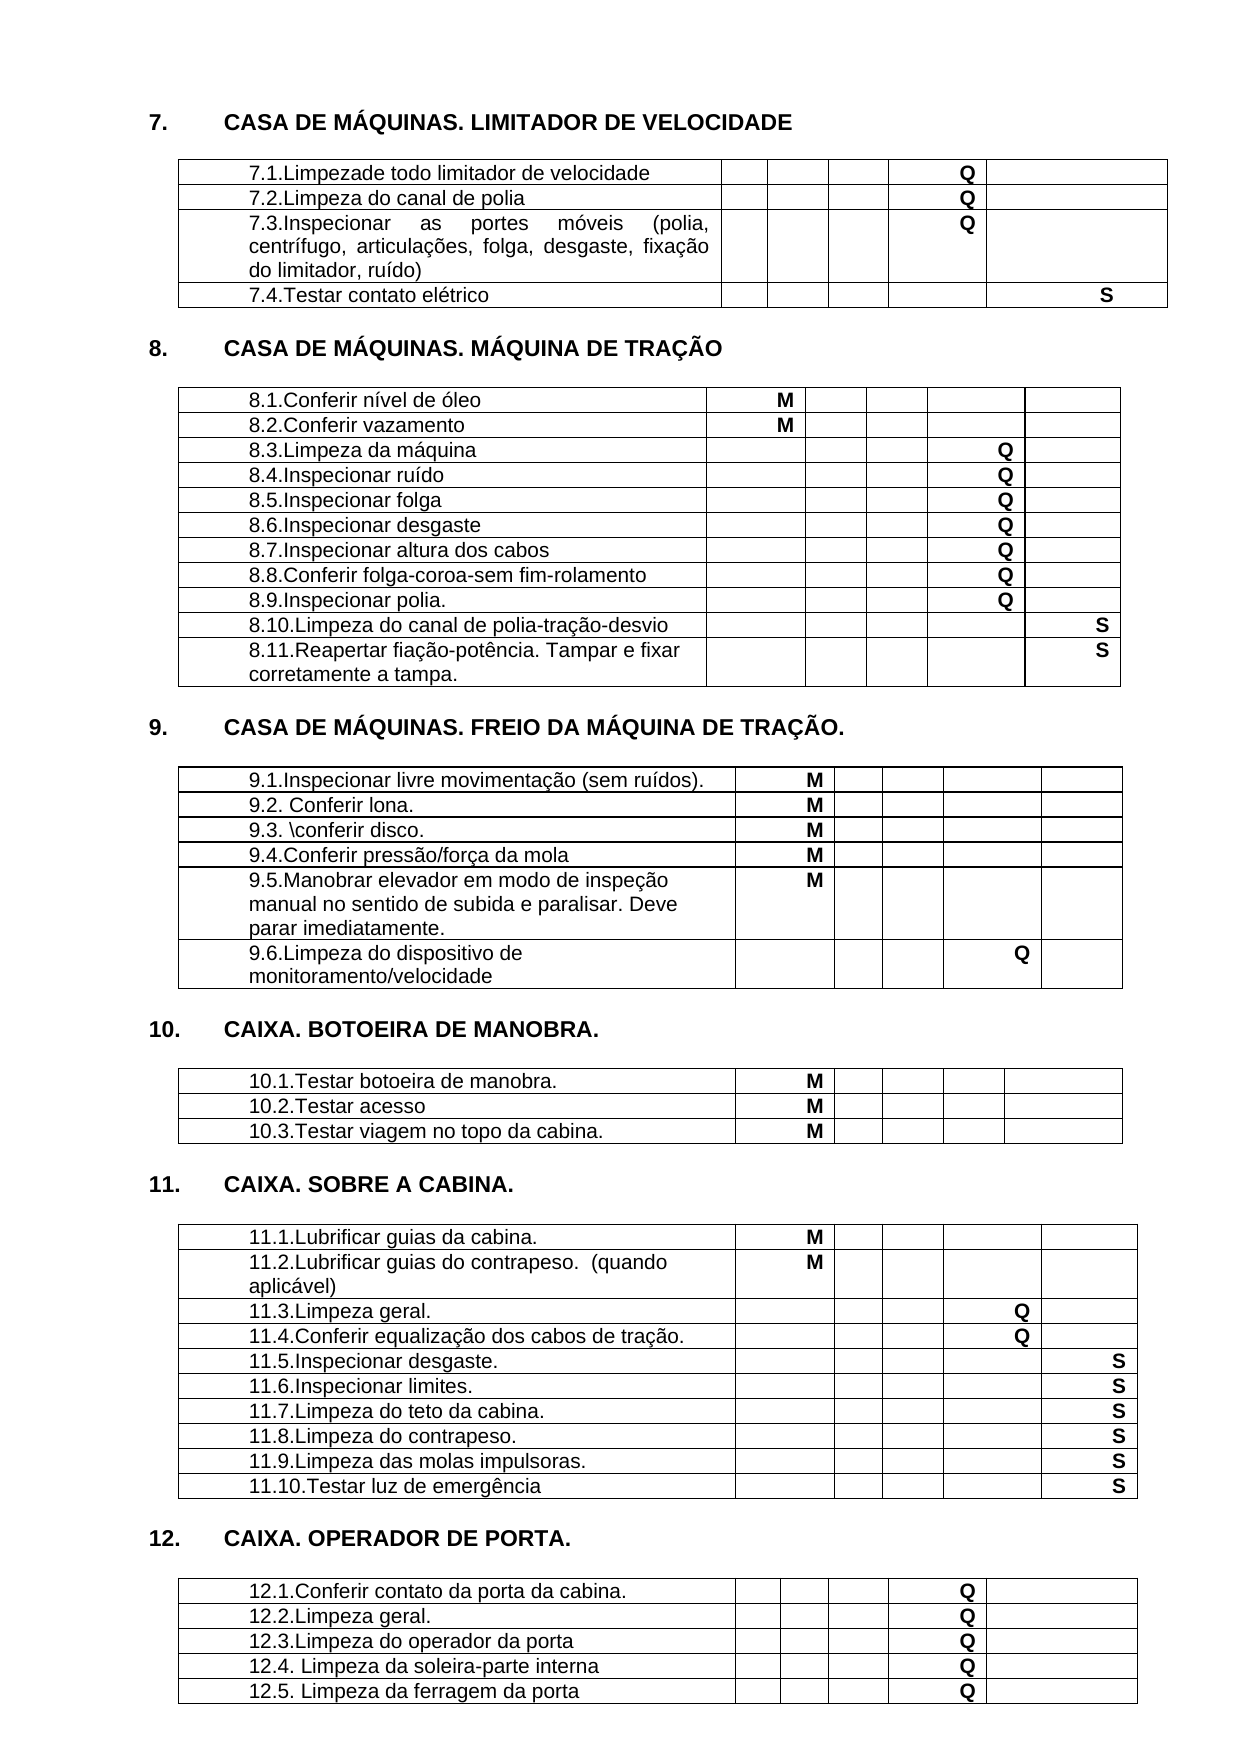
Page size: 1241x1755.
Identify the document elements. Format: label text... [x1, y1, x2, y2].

table_cell 9.4.Conferir pressão/força da mola [179, 843, 735, 866]
table_cell [1005, 1094, 1122, 1118]
table_cell S [987, 283, 1167, 307]
table_header [736, 1579, 780, 1602]
table_cell [1026, 538, 1120, 562]
table_cell [1026, 413, 1120, 437]
table_cell [867, 538, 927, 562]
table_cell 7.2.Limpeza do canal de polia [179, 185, 721, 209]
table_cell [722, 283, 767, 307]
table_cell [835, 1324, 882, 1347]
table_cell [867, 488, 927, 512]
table_cell [883, 1324, 943, 1347]
table_cell 11.4.Conferir equalização dos cabos de tração. [179, 1324, 735, 1347]
table_cell M [736, 1094, 834, 1118]
table_cell [883, 1374, 943, 1397]
table_cell [806, 488, 866, 512]
table_cell [835, 1299, 882, 1322]
table_cell [987, 1679, 1137, 1702]
table_cell Q [928, 538, 1024, 562]
table_cell [1042, 1299, 1137, 1322]
table_header Q [889, 160, 986, 184]
table_cell M [736, 793, 834, 816]
table_cell Q [944, 1299, 1041, 1322]
table_cell M [736, 868, 834, 939]
table_cell [707, 613, 805, 637]
table_cell [736, 1604, 780, 1627]
table_header 8.1.Conferir nível de óleo [179, 388, 706, 412]
table_cell 8.8.Conferir folga-coroa-sem fim-rolamento [179, 563, 706, 587]
table_cell [781, 1629, 828, 1652]
table_cell [829, 185, 888, 209]
table_cell 11.8.Limpeza do contrapeso. [179, 1424, 735, 1447]
table_cell [944, 1474, 1041, 1497]
table_header 12.1.Conferir contato da porta da cabina. [179, 1579, 735, 1602]
table_cell [883, 1094, 943, 1118]
table_cell [835, 1399, 882, 1422]
list CAIXA. SOBRE A CABINA. [149, 1171, 1178, 1197]
table_cell [944, 1399, 1041, 1422]
table_cell Q [889, 1654, 986, 1677]
table_cell [867, 513, 927, 537]
table_cell [944, 793, 1041, 816]
table_cell [829, 1654, 888, 1677]
table_header [928, 388, 1024, 412]
table_cell [835, 818, 882, 841]
table_cell 9.6.Limpeza do dispositivo de monitoramento/velocidade [179, 940, 735, 988]
table_cell 11.7.Limpeza do teto da cabina. [179, 1399, 735, 1422]
table_cell M [736, 1119, 834, 1143]
table_cell [883, 1349, 943, 1372]
table_cell S [1042, 1349, 1137, 1372]
table_cell [707, 538, 805, 562]
table_cell 11.3.Limpeza geral. [179, 1299, 735, 1322]
table_cell [883, 1119, 943, 1143]
table_header [835, 1225, 882, 1248]
table_cell [928, 613, 1024, 637]
table_cell [781, 1604, 828, 1627]
table_cell [806, 513, 866, 537]
table_header 10.1.Testar botoeira de manobra. [179, 1069, 735, 1093]
table_cell 12.4. Limpeza da soleira-parte interna [179, 1654, 735, 1677]
table_cell [1026, 588, 1120, 612]
table_cell [1042, 818, 1122, 841]
table_cell [1026, 438, 1120, 462]
table_cell [768, 185, 828, 209]
list CASA DE MÁQUINAS. MÁQUINA DE TRAÇÃO [149, 334, 1178, 361]
list CAIXA. BOTOEIRA DE MANOBRA. [149, 1016, 1178, 1042]
table_header [883, 1225, 943, 1248]
table_cell [867, 413, 927, 437]
table_cell [829, 1679, 888, 1702]
table_cell [944, 1094, 1004, 1118]
table_cell [736, 1679, 780, 1702]
table_cell [883, 1399, 943, 1422]
table_cell [781, 1654, 828, 1677]
table_cell [944, 1119, 1004, 1143]
table_header [829, 1579, 888, 1602]
table_cell [1005, 1119, 1122, 1143]
table_cell [883, 940, 943, 988]
table_cell [867, 563, 927, 587]
table_cell [707, 463, 805, 487]
table_cell [1026, 488, 1120, 512]
table_header 11.1.Lubrificar guias da cabina. [179, 1225, 735, 1248]
table_cell [722, 210, 767, 282]
table_cell 12.5. Limpeza da ferragem da porta [179, 1679, 735, 1702]
table_cell [707, 513, 805, 537]
table_cell [722, 185, 767, 209]
table_cell [806, 438, 866, 462]
table_header M [736, 768, 834, 791]
table_cell [835, 1374, 882, 1397]
table_cell Q [928, 463, 1024, 487]
table_cell [829, 1604, 888, 1627]
list CAIXA. OPERADOR DE PORTA. [149, 1525, 1178, 1551]
table_cell [944, 1250, 1041, 1297]
table_cell [1042, 793, 1122, 816]
table_cell [736, 1374, 834, 1397]
table_cell Q [889, 1629, 986, 1652]
table_cell [806, 563, 866, 587]
table_cell 7.4.Testar contato elétrico [179, 283, 721, 307]
table_cell M [707, 413, 805, 437]
table_cell [835, 1349, 882, 1372]
table_header M [736, 1069, 834, 1093]
table_cell [707, 563, 805, 587]
table_header [883, 1069, 943, 1093]
table_cell [736, 1654, 780, 1677]
table_header [883, 768, 943, 791]
table_cell [944, 1424, 1041, 1447]
table_cell 11.10.Testar luz de emergência [179, 1474, 735, 1497]
table_cell [781, 1679, 828, 1702]
table_header [768, 160, 828, 184]
table_cell [1042, 940, 1122, 988]
table_cell S [1042, 1374, 1137, 1397]
table_cell S [1026, 613, 1120, 637]
table_cell [806, 588, 866, 612]
table_cell [944, 1374, 1041, 1397]
table_header Q [889, 1579, 986, 1602]
table_cell [707, 638, 805, 686]
table_cell [883, 868, 943, 939]
table_cell Q [928, 588, 1024, 612]
table_cell Q [928, 513, 1024, 537]
table_cell Q [944, 1324, 1041, 1347]
table_cell S [1042, 1474, 1137, 1497]
table_cell 8.2.Conferir vazamento [179, 413, 706, 437]
table_cell 8.6.Inspecionar desgaste [179, 513, 706, 537]
table_cell [1042, 868, 1122, 939]
table_cell [883, 1474, 943, 1497]
table_cell [736, 1399, 834, 1422]
table_cell [928, 413, 1024, 437]
table_cell 10.3.Testar viagem no topo da cabina. [179, 1119, 735, 1143]
table_cell 11.5.Inspecionar desgaste. [179, 1349, 735, 1372]
table_cell 12.3.Limpeza do operador da porta [179, 1629, 735, 1652]
table_cell [707, 588, 805, 612]
table_cell [806, 413, 866, 437]
table_cell Q [928, 438, 1024, 462]
table_header [829, 160, 888, 184]
table_cell [835, 843, 882, 866]
table_cell [1042, 1250, 1137, 1297]
table_cell [806, 638, 866, 686]
table_cell [883, 1449, 943, 1472]
table_cell [806, 613, 866, 637]
table_cell [829, 210, 888, 282]
table_header [806, 388, 866, 412]
list CASA DE MÁQUINAS. FREIO DA MÁQUINA DE TRAÇÃO. [149, 714, 1178, 740]
table_cell [1026, 463, 1120, 487]
table_header [1005, 1069, 1122, 1093]
table_cell 7.3.Inspecionar as portes móveis (polia, centrífugo, articulações, folga, desgaste, fixação do limitador, ruído) [179, 210, 721, 282]
table_cell [889, 283, 986, 307]
table_cell [883, 818, 943, 841]
table_cell [736, 1474, 834, 1497]
table_cell M [736, 843, 834, 866]
table_cell [987, 210, 1167, 282]
table_header [987, 1579, 1137, 1602]
table_header [944, 1069, 1004, 1093]
table_cell [829, 1629, 888, 1652]
table_cell Q [928, 563, 1024, 587]
table_cell 11.6.Inspecionar limites. [179, 1374, 735, 1397]
table_header 9.1.Inspecionar livre movimentação (sem ruídos). [179, 768, 735, 791]
table_cell [867, 463, 927, 487]
table_cell [835, 940, 882, 988]
table_cell [867, 638, 927, 686]
table_header [1042, 1225, 1137, 1248]
table_cell [987, 1629, 1137, 1652]
table_cell [835, 1250, 882, 1297]
table_cell [867, 588, 927, 612]
table_cell [829, 283, 888, 307]
table_cell Q [889, 210, 986, 282]
table_cell [883, 1299, 943, 1322]
table_cell [806, 463, 866, 487]
list CASA DE MÁQUINAS. LIMITADOR DE VELOCIDADE [149, 109, 1178, 135]
table_cell [944, 1449, 1041, 1472]
table_cell [987, 1604, 1137, 1627]
table_cell 12.2.Limpeza geral. [179, 1604, 735, 1627]
table_header [1026, 388, 1120, 412]
table_cell [736, 1424, 834, 1447]
table_cell [835, 1474, 882, 1497]
table_cell [707, 438, 805, 462]
table_cell [736, 940, 834, 988]
table_header [722, 160, 767, 184]
table_cell Q [889, 1604, 986, 1627]
table_cell S [1042, 1424, 1137, 1447]
table_cell [883, 793, 943, 816]
table_cell [806, 538, 866, 562]
table_cell [883, 1424, 943, 1447]
table_cell Q [928, 488, 1024, 512]
table_cell [736, 1349, 834, 1372]
table_cell S [1042, 1449, 1137, 1472]
table_cell [736, 1629, 780, 1652]
table_cell 11.2.Lubrificar guias do contrapeso. (quando aplicável) [179, 1250, 735, 1297]
table_cell [883, 843, 943, 866]
table_cell [736, 1324, 834, 1347]
table_cell [835, 1424, 882, 1447]
table_cell [1042, 843, 1122, 866]
table_cell [883, 1250, 943, 1297]
table_header [835, 1069, 882, 1093]
table_cell 8.5.Inspecionar folga [179, 488, 706, 512]
table_header [1042, 768, 1122, 791]
table_header M [707, 388, 805, 412]
table_cell [944, 868, 1041, 939]
table_header 7.1.Limpezade todo limitador de velocidade [179, 160, 721, 184]
table_cell 8.11.Reapertar fiação-potência. Tampar e fixar corretamente a tampa. [179, 638, 706, 686]
table_cell [944, 818, 1041, 841]
table_cell [944, 843, 1041, 866]
table_cell 9.3. \conferir disco. [179, 818, 735, 841]
table_header [867, 388, 927, 412]
table_cell [768, 283, 828, 307]
table_cell [987, 185, 1167, 209]
table_cell [1042, 1324, 1137, 1347]
table_header [987, 160, 1167, 184]
table_cell [1026, 513, 1120, 537]
table_cell Q [889, 185, 986, 209]
table_cell [835, 1094, 882, 1118]
table_cell Q [889, 1679, 986, 1702]
table_cell 8.10.Limpeza do canal de polia-tração-desvio [179, 613, 706, 637]
table_cell [835, 1119, 882, 1143]
table_cell [768, 210, 828, 282]
table_cell [944, 1349, 1041, 1372]
table_header [835, 768, 882, 791]
table_cell [835, 793, 882, 816]
table_cell [1026, 563, 1120, 587]
table_cell 8.7.Inspecionar altura dos cabos [179, 538, 706, 562]
table_cell [987, 1654, 1137, 1677]
table_cell [835, 868, 882, 939]
table_header [781, 1579, 828, 1602]
table_cell 8.4.Inspecionar ruído [179, 463, 706, 487]
table_header [944, 1225, 1041, 1248]
table_cell [928, 638, 1024, 686]
table_cell 8.3.Limpeza da máquina [179, 438, 706, 462]
table_cell [736, 1299, 834, 1322]
table_cell Q [944, 940, 1041, 988]
table_header [944, 768, 1041, 791]
table_cell M [736, 818, 834, 841]
table_cell 9.5.Manobrar elevador em modo de inspeção manual no sentido de subida e paralisar. Deve parar imediatamente. [179, 868, 735, 939]
table_header M [736, 1225, 834, 1248]
table_cell [736, 1449, 834, 1472]
table_cell [835, 1449, 882, 1472]
table_cell 10.2.Testar acesso [179, 1094, 735, 1118]
table_cell [707, 488, 805, 512]
table_cell 8.9.Inspecionar polia. [179, 588, 706, 612]
table_cell [867, 438, 927, 462]
table_cell 11.9.Limpeza das molas impulsoras. [179, 1449, 735, 1472]
table_cell M [736, 1250, 834, 1297]
table_cell [867, 613, 927, 637]
table_cell S [1042, 1399, 1137, 1422]
table_cell S [1026, 638, 1120, 686]
table_cell 9.2. Conferir lona. [179, 793, 735, 816]
